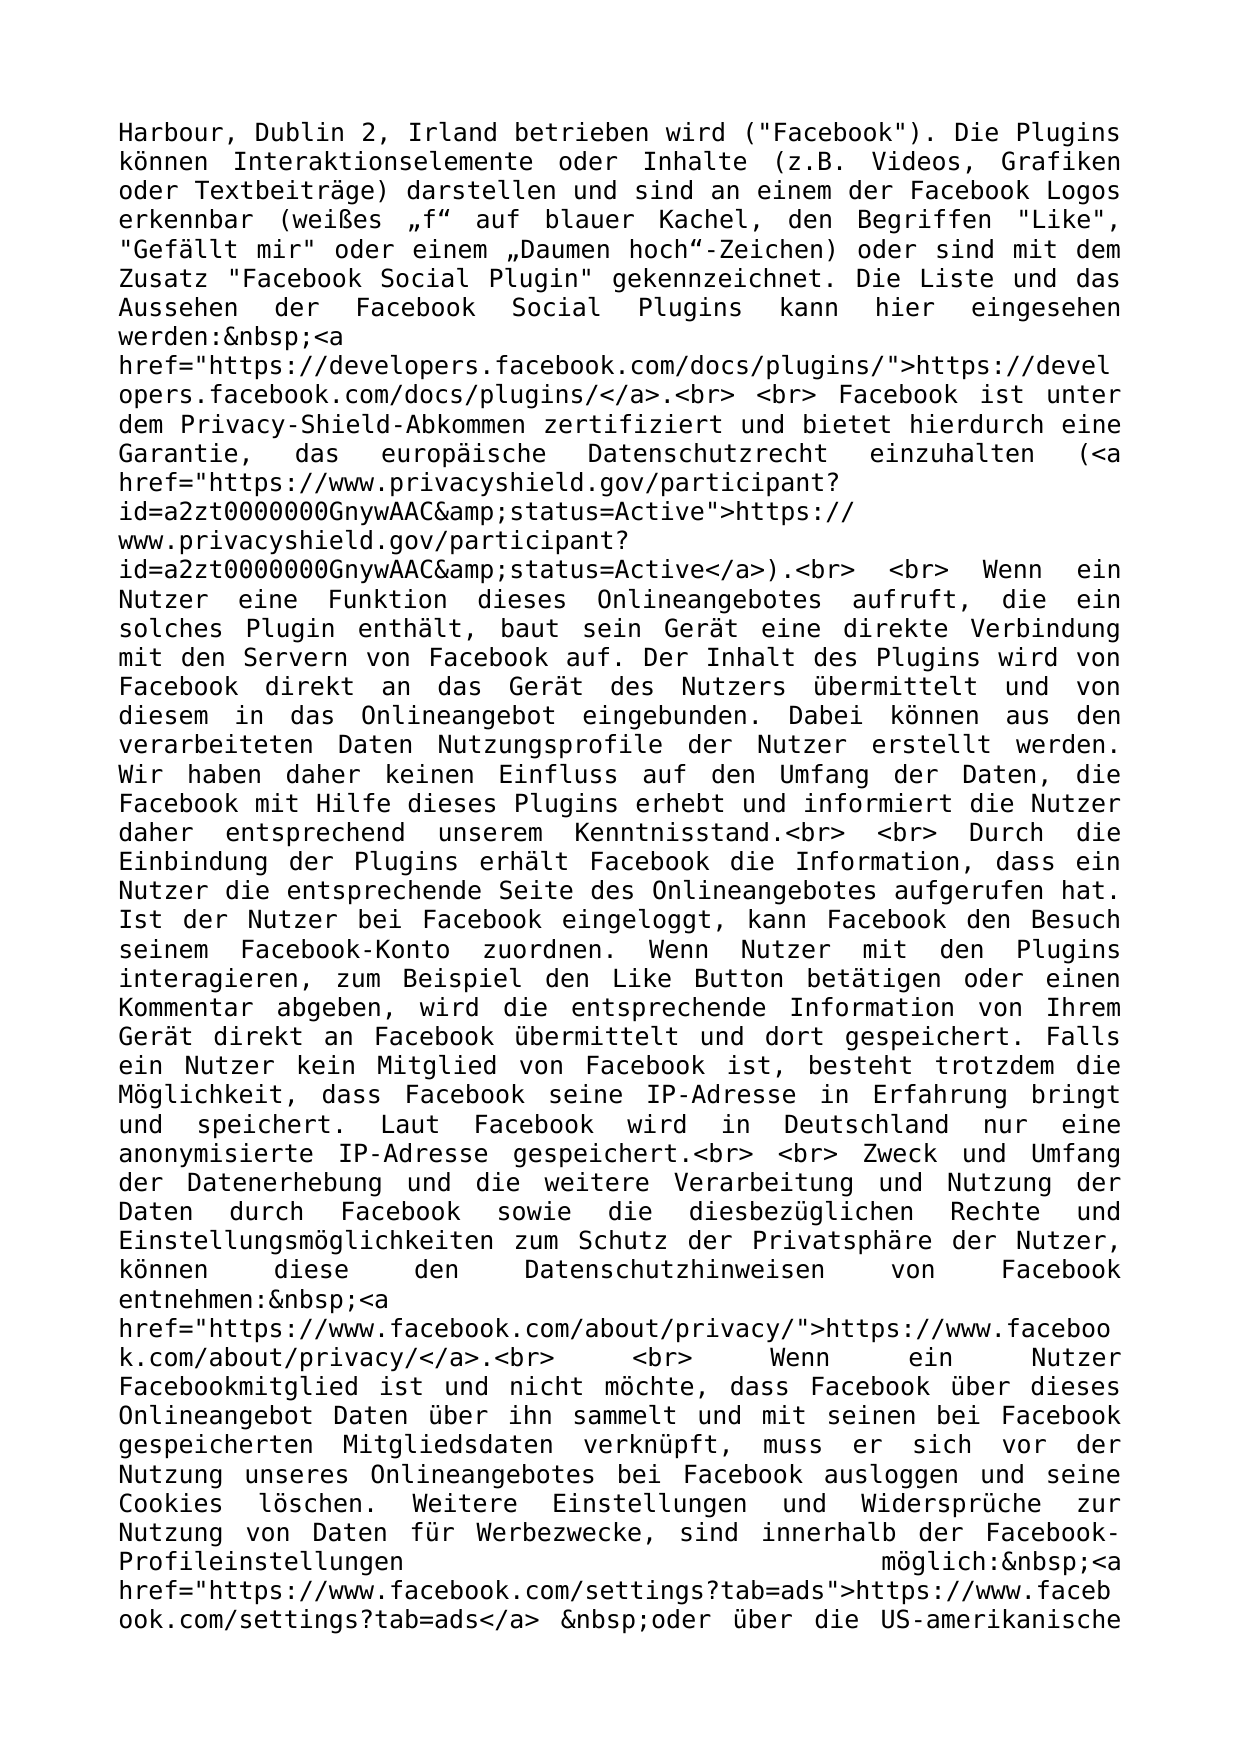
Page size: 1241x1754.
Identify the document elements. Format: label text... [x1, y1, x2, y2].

text Harbour, Dublin 2, Irland betrieben wird ("Facebook"). Die Plugins können Interaktionselemente oder Inhalte (z.B. Videos, Grafiken oder Textbeiträge) darstellen und sind an einem der Facebook Logos erkennbar (weißes „f“ auf blauer Kachel, den Begriffen "Like", "Gefällt mir" oder einem „Daumen hoch“-Zeichen) oder sind mit dem Zusatz "Facebook Social Plugin" gekennzeichnet. Die Liste und das Aussehen der Facebook Social Plugins kann hier eingesehen werden:&nbsp;<a href="https://developers.facebook.com/docs/plugins/">https://developers.facebook.com/docs/plugins/</a>.<br> <br> Facebook ist unter dem Privacy-Shield-Abkommen zertifiziert und bietet hierdurch eine Garantie, das europäische Datenschutzrecht einzuhalten (<a href="https://www.privacyshield.gov/participant?id=a2zt0000000GnywAAC&amp;status=Active">https://www.privacyshield.gov/participant?id=a2zt0000000GnywAAC&amp;status=Active</a>).<br> <br> Wenn ein Nutzer eine Funktion dieses Onlineangebotes aufruft, die ein solches Plugin enthält, baut sein Gerät eine direkte Verbindung mit den Servern von Facebook auf. Der Inhalt des Plugins wird von Facebook direkt an das Gerät des Nutzers übermittelt und von diesem in das Onlineangebot eingebunden. Dabei können aus den verarbeiteten Daten Nutzungsprofile der Nutzer erstellt werden. Wir haben daher keinen Einfluss auf den Umfang der Daten, die Facebook mit Hilfe dieses Plugins erhebt und informiert die Nutzer daher entsprechend unserem Kenntnisstand.<br> <br> Durch die Einbindung der Plugins erhält Facebook die Information, dass ein Nutzer die entsprechende Seite des Onlineangebotes aufgerufen hat. Ist der Nutzer bei Facebook eingeloggt, kann Facebook den Besuch seinem Facebook-Konto zuordnen. Wenn Nutzer mit den Plugins interagieren, zum Beispiel den Like Button betätigen oder einen Kommentar abgeben, wird die entsprechende Information von Ihrem Gerät direkt an Facebook übermittelt und dort gespeichert. Falls ein Nutzer kein Mitglied von Facebook ist, besteht trotzdem die Möglichkeit, dass Facebook seine IP-Adresse in Erfahrung bringt und speichert. Laut Facebook wird in Deutschland nur eine anonymisierte IP-Adresse gespeichert.<br> <br> Zweck und Umfang der Datenerhebung und die weitere Verarbeitung und Nutzung der Daten durch Facebook sowie die diesbezüglichen Rechte und Einstellungsmöglichkeiten zum Schutz der Privatsphäre der Nutzer, können diese den Datenschutzhinweisen von Facebook entnehmen:&nbsp;<a href="https://www.facebook.com/about/privacy/">https://www.facebook.com/about/privacy/</a>.<br> <br> Wenn ein Nutzer Facebookmitglied ist und nicht möchte, dass Facebook über dieses Onlineangebot Daten über ihn sammelt und mit seinen bei Facebook gespeicherten Mitgliedsdaten verknüpft, muss er sich vor der Nutzung unseres Onlineangebotes bei Facebook ausloggen und seine Cookies löschen. Weitere Einstellungen und Widersprüche zur Nutzung von Daten für Werbezwecke, sind innerhalb der Facebook-Profileinstellungen möglich:&nbsp;<a href="https://www.facebook.com/settings?tab=ads">https://www.facebook.com/settings?tab=ads</a> &nbsp;oder über die US-amerikanische [118, 118, 1122, 1635]
